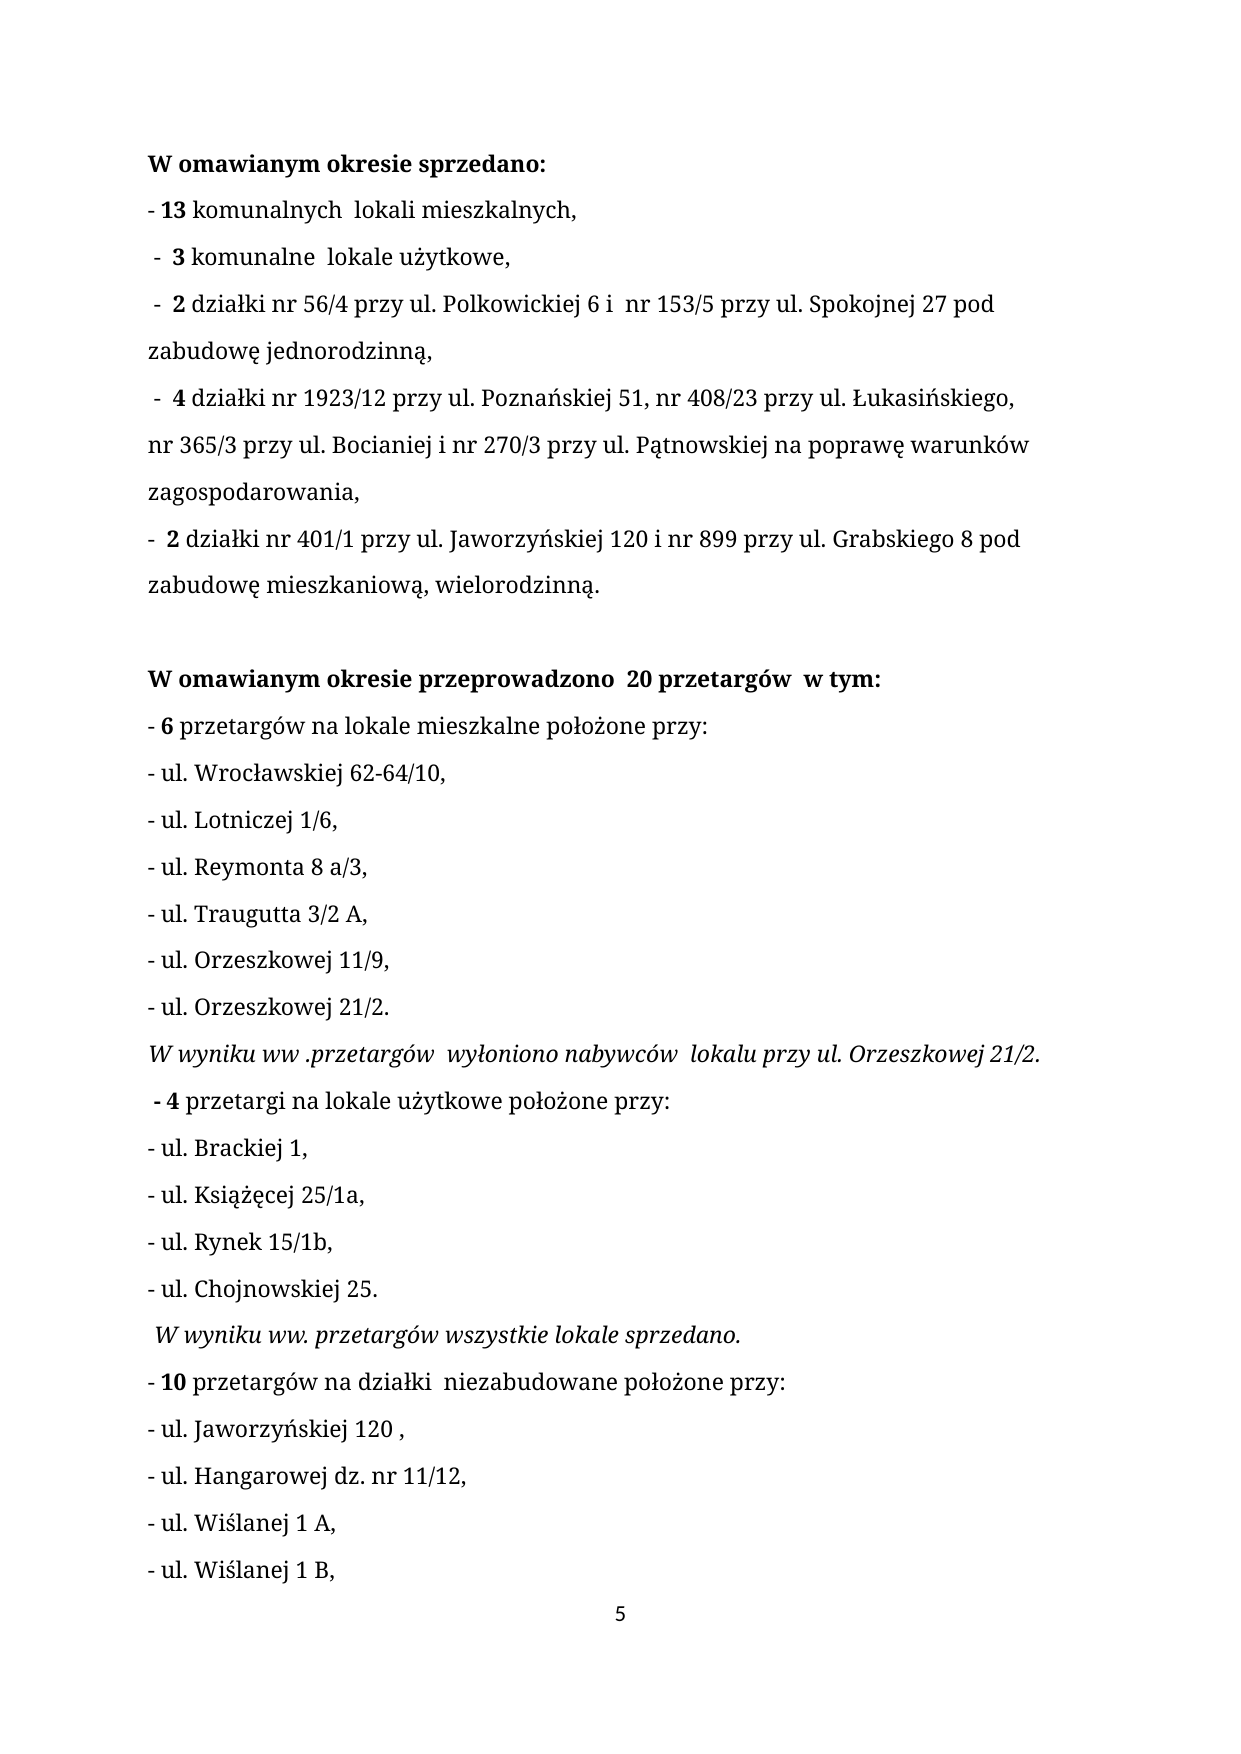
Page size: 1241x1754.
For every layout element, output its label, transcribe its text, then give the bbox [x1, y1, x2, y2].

text - 3 komunalne lokale użytkowe, [148, 241, 1093, 273]
text - ul. Jaworzyńskiej 120 , [148, 1413, 1093, 1444]
text - 2 działki nr 56/4 przy ul. Polkowickiej 6 i nr 153/5 przy ul. Spokojnej 27 pod zabudowę jednorodzinną, [148, 288, 1093, 366]
text nr 365/3 przy ul. Bocianiej i nr 270/3 przy ul. Pątnowskiej na poprawę warunków zagospodarowania, [148, 429, 1093, 507]
text W wyniku ww. przetargów wszystkie lokale sprzedano. [148, 1319, 1093, 1351]
text - ul. Rynek 15/1b, [148, 1226, 1093, 1257]
text - 13 komunalnych lokali mieszkalnych, [148, 194, 1093, 226]
text - ul. Wiślanej 1 B, [148, 1554, 1093, 1585]
text - 6 przetargów na lokale mieszkalne położone przy: [148, 710, 1093, 741]
text - ul. Brackiej 1, [148, 1132, 1093, 1163]
text - ul. Traugutta 3/2 A, [148, 898, 1093, 929]
text W omawianym okresie przeprowadzono 20 przetargów w tym: [148, 663, 1093, 694]
text - ul. Książęcej 25/1a, [148, 1179, 1093, 1210]
text - 10 przetargów na działki niezabudowane położone przy: [148, 1366, 1093, 1398]
text - ul. Orzeszkowej 11/9, [148, 944, 1093, 976]
text - ul. Orzeszkowej 21/2. [148, 991, 1093, 1023]
text - 4 działki nr 1923/12 przy ul. Poznańskiej 51, nr 408/23 przy ul. Łukasińskiego, [148, 382, 1093, 413]
text - ul. Chojnowskiej 25. [148, 1273, 1093, 1304]
text W omawianym okresie sprzedano: [148, 148, 1093, 179]
text - ul. Lotniczej 1/6, [148, 804, 1093, 835]
text W wyniku ww .przetargów wyłoniono nabywców lokalu przy ul. Orzeszkowej 21/2. [148, 1038, 1093, 1069]
text - ul. Reymonta 8 a/3, [148, 851, 1093, 882]
text - 2 działki nr 401/1 przy ul. Jaworzyńskiej 120 i nr 899 przy ul. Grabskiego 8 pod zabudowę mieszkaniową, wielorodzinną. [148, 523, 1093, 601]
text - 4 przetargi na lokale użytkowe położone przy: [148, 1085, 1093, 1116]
text - ul. Wiślanej 1 A, [148, 1507, 1093, 1538]
text - ul. Hangarowej dz. nr 11/12, [148, 1460, 1093, 1491]
text - ul. Wrocławskiej 62-64/10, [148, 757, 1093, 788]
